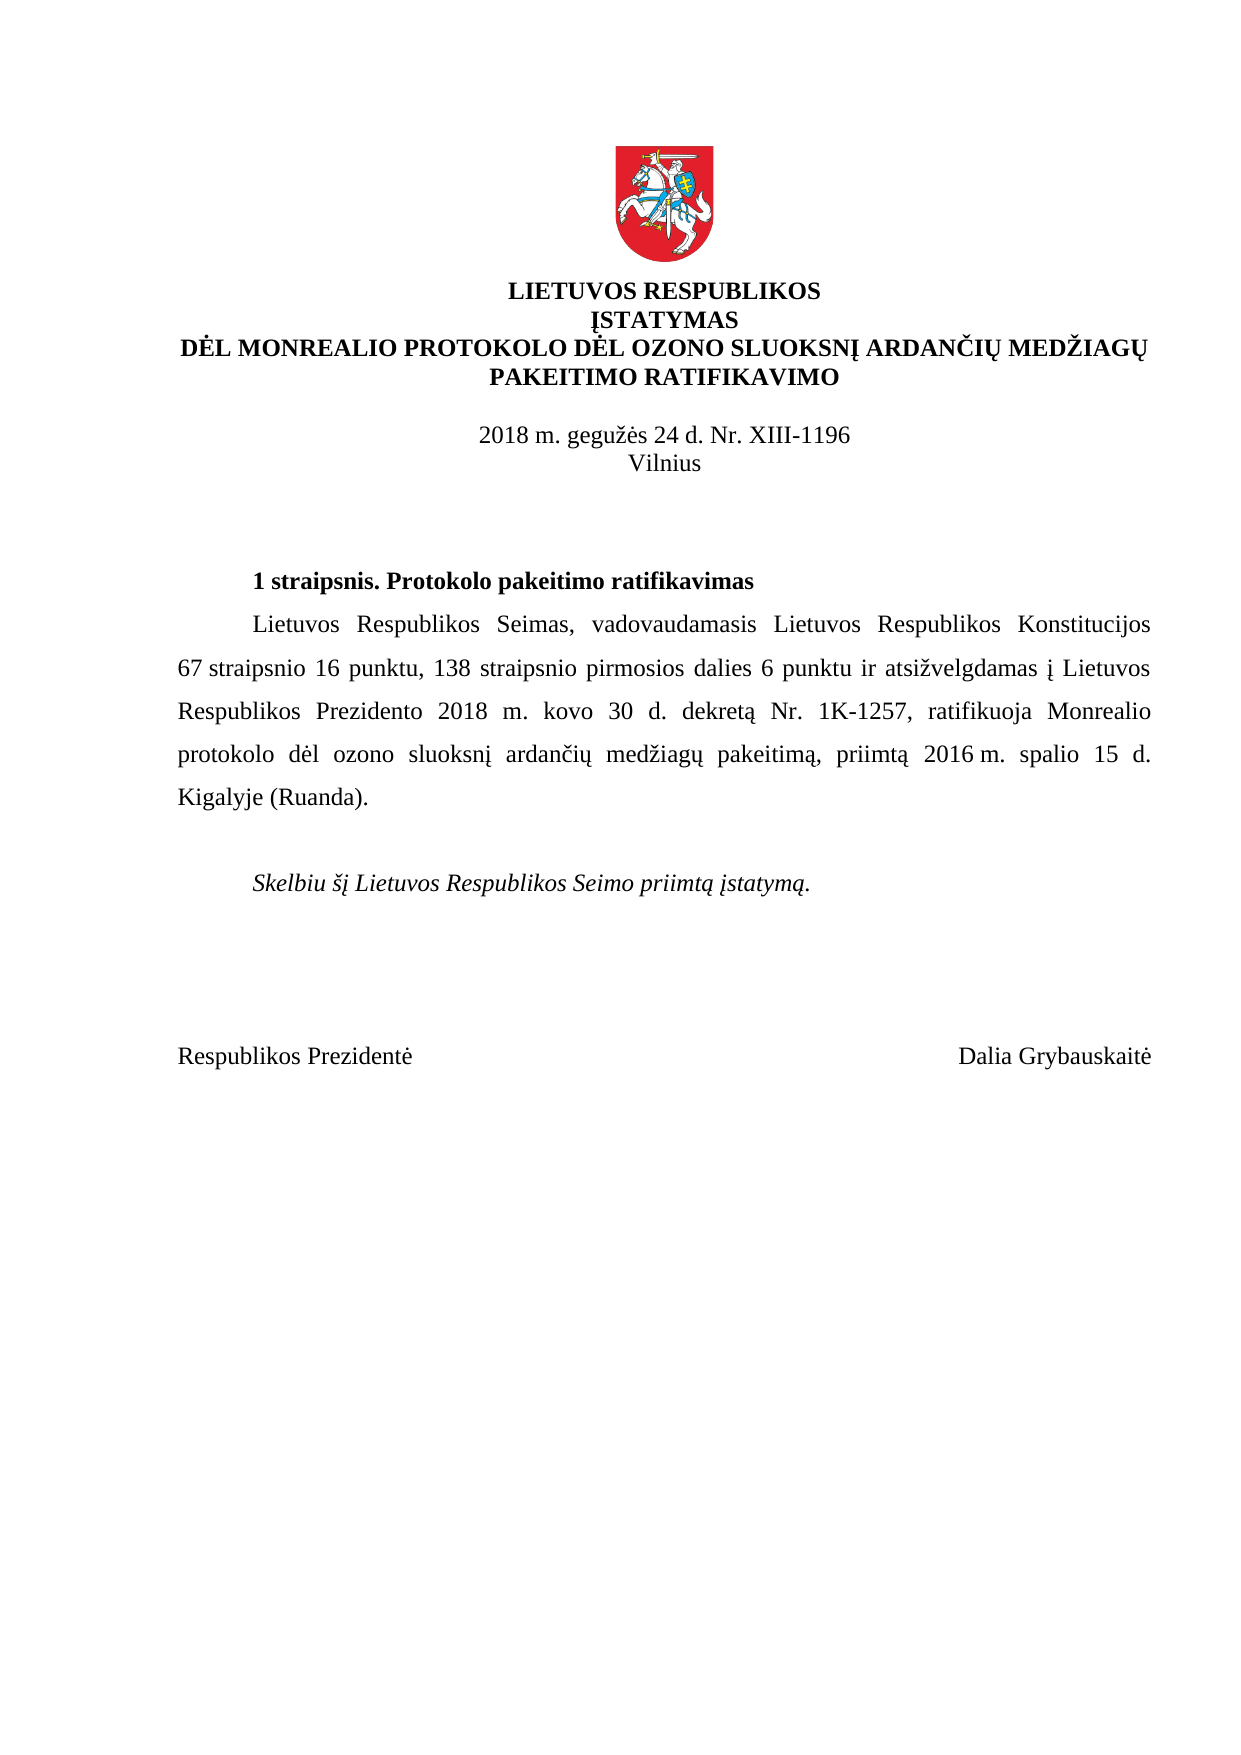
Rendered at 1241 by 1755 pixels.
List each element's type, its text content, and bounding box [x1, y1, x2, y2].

text Lietuvos Respublikos Seimas, vadovaudamasis Lietuvos Respublikos Konstitucijos 67 straipsnio 16 punktu, 138 straipsnio pirmosios dalies 6 punktu ir atsižvelgdamas į Lietuvos Respublikos Prezidento 2018 m. kovo 30 d. dekretą Nr. 1K-1257, ratifikuoja Monrealio protokolo dėl ozono sluoksnį ardančių medžiagų pakeitimą, priimtą 2016 m. spalio 15 d. Kigalyje (Ruanda). [177, 609, 1152, 811]
text DĖL MONREALIO PROTOKOLO DĖL OZONO SLUOKSNĮ ARDANČIŲ MEDŽIAGŲ PAKEITIMO RATIFIKAVIMO [177, 333, 1152, 391]
text 2018 m. gegužės 24 d. Nr. XIII-1196 [177, 420, 1152, 448]
text Skelbiu šį Lietuvos Respublikos Seimo priimtą įstatymą. [177, 868, 1152, 897]
text LIETUVOS RESPUBLIKOS [177, 276, 1152, 305]
text 1 straipsnis. Protokolo pakeitimo ratifikavimas [177, 566, 1152, 595]
text ĮSTATYMAS [177, 305, 1152, 333]
text Respublikos Prezidentė Dalia Grybauskaitė [177, 1041, 1152, 1069]
text Vilnius [177, 448, 1152, 477]
